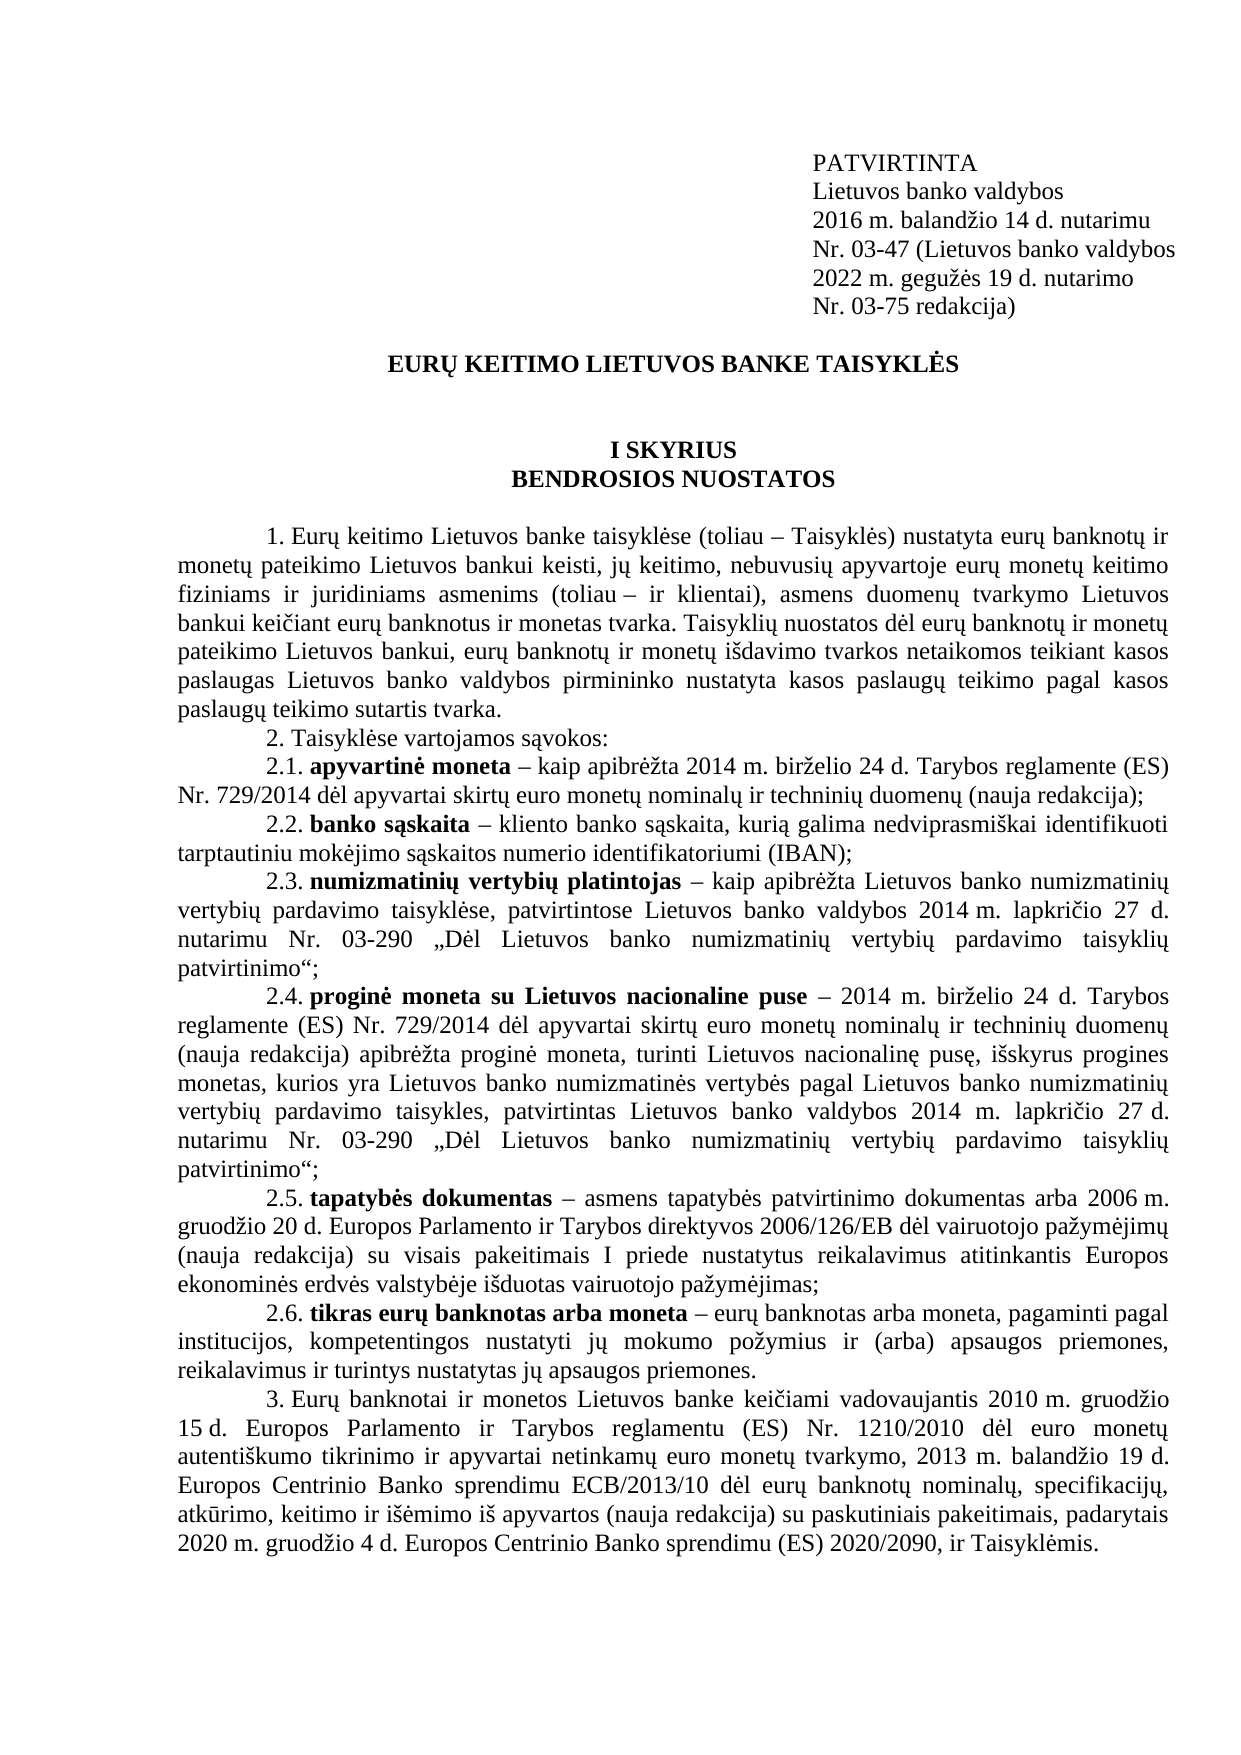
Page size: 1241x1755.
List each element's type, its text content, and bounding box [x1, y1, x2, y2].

text 2.1. apyvartinė moneta – kaip apibrėžta 2014 m. birželio 24 d. Tarybos reglamente (ES) Nr. 729/2014 dėl apyvartai skirtų euro monetų nominalų ir techninių duomenų (nauja redakcija); [177, 751, 1169, 809]
text PATVIRTINTA [812, 148, 1181, 176]
text 2.3. numizmatinių vertybių platintojas – kaip apibrėžta Lietuvos banko numizmatinių vertybių pardavimo taisyklėse, patvirtintose Lietuvos banko valdybos 2014 m. lapkričio 27 d. nutarimu Nr. 03-290 „Dėl Lietuvos banko numizmatinių vertybių pardavimo taisyklių patvirtinimo“; [177, 866, 1169, 981]
text BENDROSIOS NUOSTATOS [177, 464, 1169, 493]
text 2016 m. balandžio 14 d. nutarimu [812, 205, 1181, 234]
text 2.4. proginė moneta su Lietuvos nacionaline puse – 2014 m. birželio 24 d. Tarybos reglamente (ES) Nr. 729/2014 dėl apyvartai skirtų euro monetų nominalų ir techninių duomenų (nauja redakcija) apibrėžta proginė moneta, turinti Lietuvos nacionalinę pusę, išskyrus progines monetas, kurios yra Lietuvos banko numizmatinės vertybės pagal Lietuvos banko numizmatinių vertybių pardavimo taisykles, patvirtintas Lietuvos banko valdybos 2014 m. lapkričio 27 d. nutarimu Nr. 03-290 „Dėl Lietuvos banko numizmatinių vertybių pardavimo taisyklių patvirtinimo“; [177, 981, 1169, 1183]
text 2.6. tikras eurų banknotas arba moneta – eurų banknotas arba moneta, pagaminti pagal institucijos, kompetentingos nustatyti jų mokumo požymius ir (arba) apsaugos priemones, reikalavimus ir turintys nustatytas jų apsaugos priemones. [177, 1298, 1169, 1384]
text 2.5. tapatybės dokumentas – asmens tapatybės patvirtinimo dokumentas arba 2006 m. gruodžio 20 d. Europos Parlamento ir Tarybos direktyvos 2006/126/EB dėl vairuotojo pažymėjimų (nauja redakcija) su visais pakeitimais I priede nustatytus reikalavimus atitinkantis Europos ekonominės erdvės valstybėje išduotas vairuotojo pažymėjimas; [177, 1183, 1169, 1298]
text 3. Eurų banknotai ir monetos Lietuvos banke keičiami vadovaujantis 2010 m. gruodžio 15 d. Europos Parlamento ir Tarybos reglamentu (ES) Nr. 1210/2010 dėl euro monetų autentiškumo tikrinimo ir apyvartai netinkamų euro monetų tvarkymo, 2013 m. balandžio 19 d. Europos Centrinio Banko sprendimu ECB/2013/10 dėl eurų banknotų nominalų, specifikacijų, atkūrimo, keitimo ir išėmimo iš apyvartos (nauja redakcija) su paskutiniais pakeitimais, padarytais 2020 m. gruodžio 4 d. Europos Centrinio Banko sprendimu (ES) 2020/2090, ir Taisyklėmis. [177, 1384, 1169, 1556]
text I SKYRIUS [177, 435, 1169, 464]
text 1. Eurų keitimo Lietuvos banke taisyklėse (toliau – Taisyklės) nustatyta eurų banknotų ir monetų pateikimo Lietuvos bankui keisti, jų keitimo, nebuvusių apyvartoje eurų monetų keitimo fiziniams ir juridiniams asmenims (toliau – ir klientai), asmens duomenų tvarkymo Lietuvos bankui keičiant eurų banknotus ir monetas tvarka. Taisyklių nuostatos dėl eurų banknotų ir monetų pateikimo Lietuvos bankui, eurų banknotų ir monetų išdavimo tvarkos netaikomos teikiant kasos paslaugas Lietuvos banko valdybos pirmininko nustatyta kasos paslaugų teikimo pagal kasos paslaugų teikimo sutartis tvarka. [177, 521, 1169, 723]
text 2. Taisyklėse vartojamos sąvokos: [177, 723, 1169, 751]
text Lietuvos banko valdybos [812, 176, 1181, 205]
text 2022 m. gegužės 19 d. nutarimo [812, 263, 1181, 291]
text Nr. 03-47 (Lietuvos banko valdybos [812, 234, 1181, 263]
text EURŲ KEITIMO LIETUVOS BANKE TAISYKLĖS [177, 349, 1169, 378]
text 2.2. banko sąskaita – kliento banko sąskaita, kurią galima nedviprasmiškai identifikuoti tarptautiniu mokėjimo sąskaitos numerio identifikatoriumi (IBAN); [177, 809, 1169, 866]
text Nr. 03-75 redakcija) [812, 291, 1181, 320]
